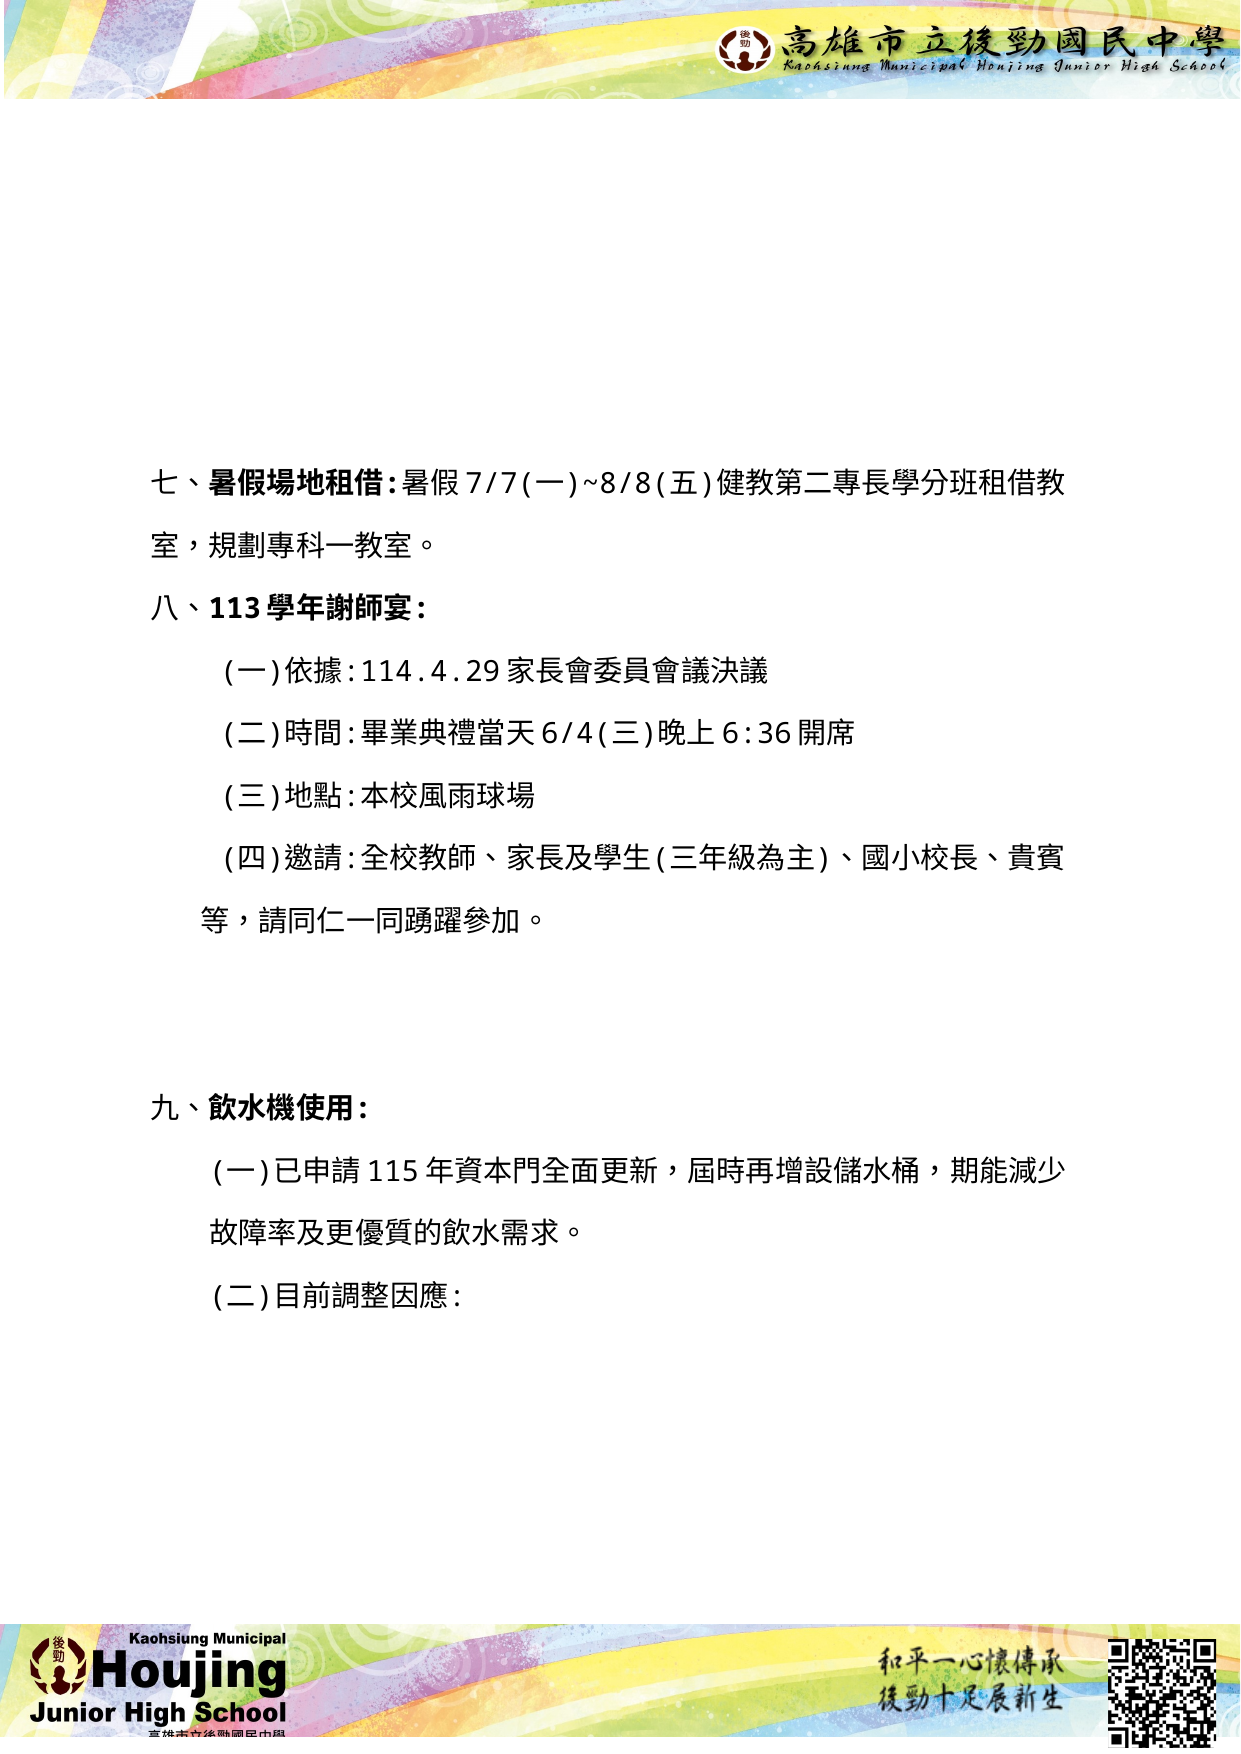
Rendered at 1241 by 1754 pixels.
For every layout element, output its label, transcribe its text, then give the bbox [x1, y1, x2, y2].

text 等，請同仁一同踴躍參加。 [200, 877, 1090, 939]
text (二)目前調整因應: [209, 1252, 1090, 1314]
text (四)邀請:全校教師、家長及學生(三年級為主)、國小校長、貴賓 [150, 814, 1090, 877]
text (二)時間:畢業典禮當天6/4(三)晚上6:36開席 [150, 689, 1090, 752]
text 八、113學年謝師宴: [150, 564, 1090, 627]
text 九、飲水機使用: [150, 1064, 1090, 1127]
text (一)已申請115年資本門全面更新，屆時再增設儲水桶，期能減少故障率及更優質的飲水需求。 [209, 1127, 1090, 1252]
text (一)依據:114.4.29家長會委員會議決議 [150, 627, 1090, 689]
text 七、暑假場地租借:暑假7/7(一)~8/8(五)健教第二專長學分班租借教室，規劃專科一教室。 [150, 439, 1090, 564]
text (三)地點:本校風雨球場 [150, 752, 1090, 814]
